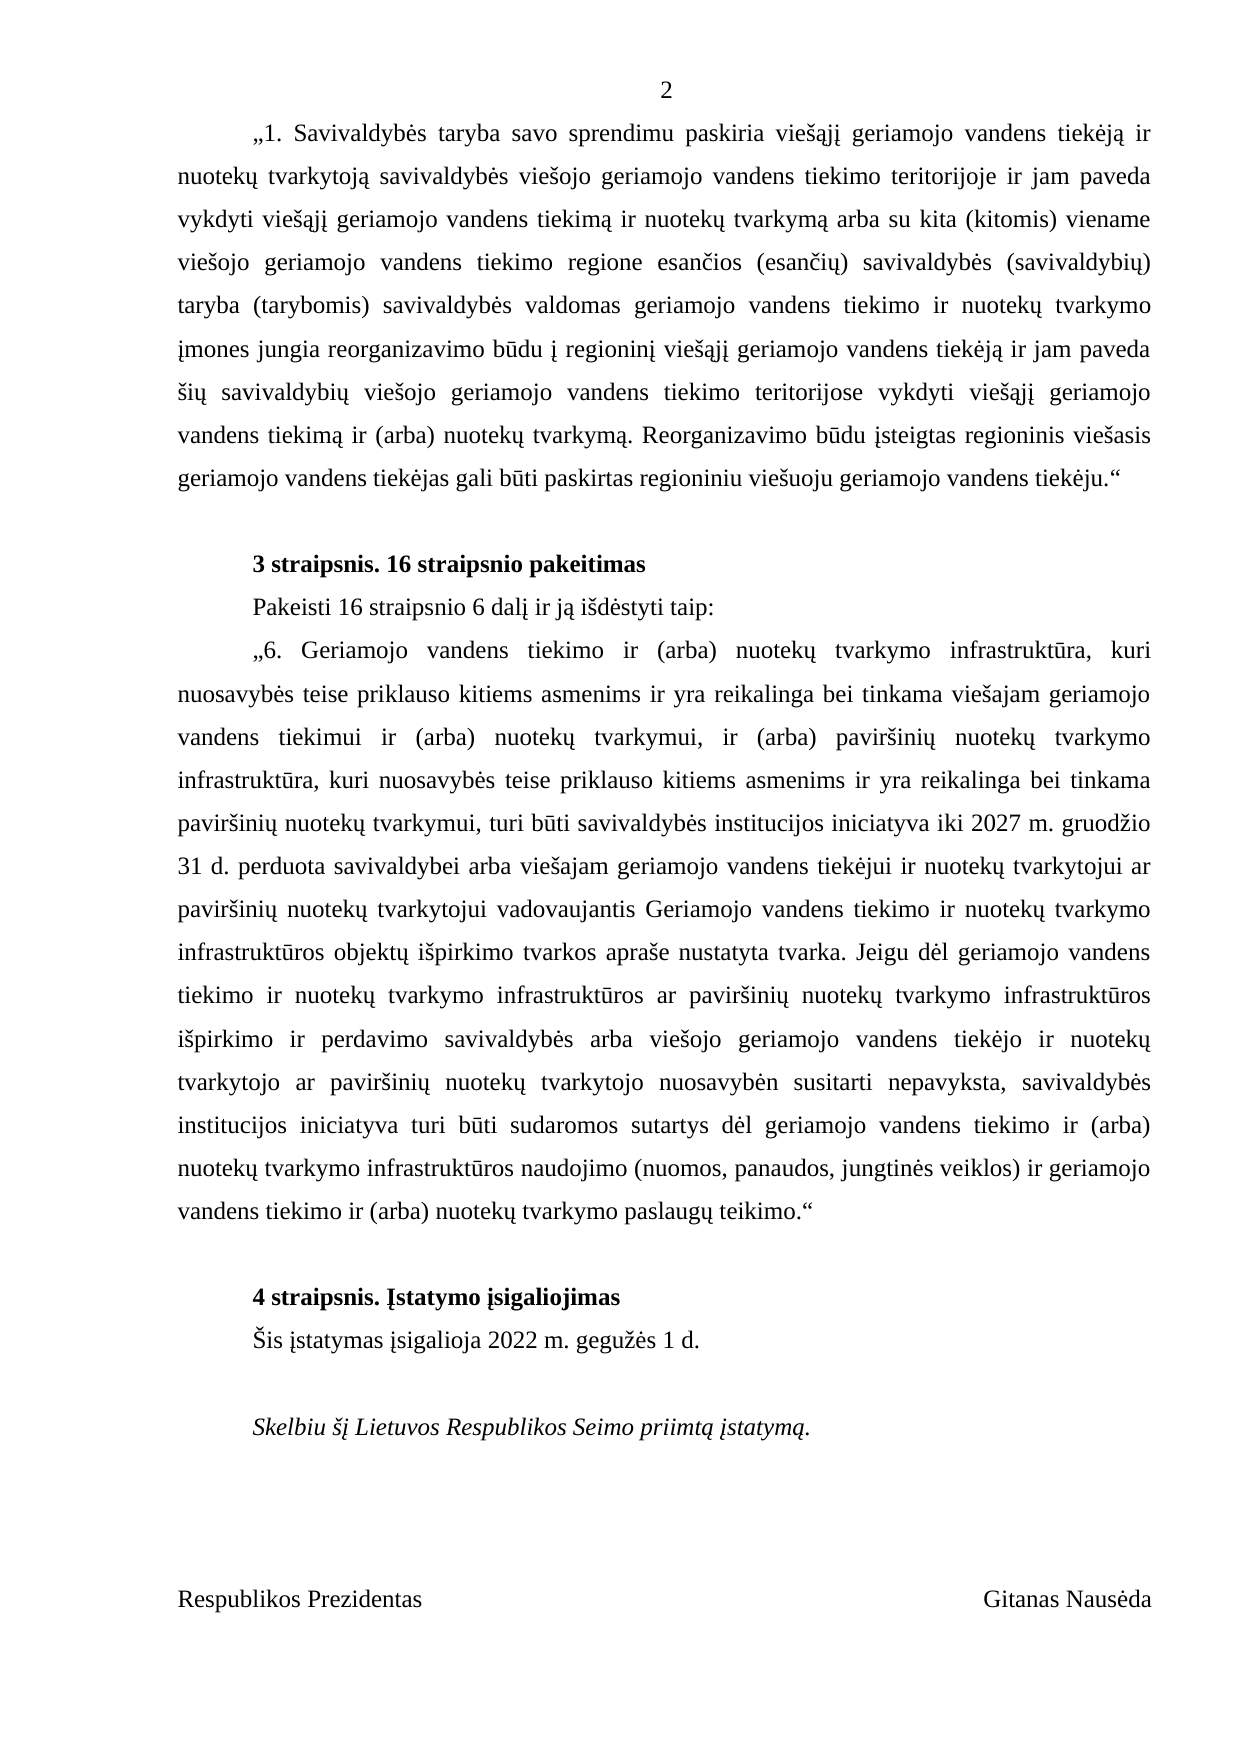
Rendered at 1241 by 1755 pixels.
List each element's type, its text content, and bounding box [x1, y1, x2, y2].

text Respublikos Prezidentas Gitanas Nausėda [177, 1584, 1152, 1613]
text „1. Savivaldybės taryba savo sprendimu paskiria viešąjį geriamojo vandens tiekėją ir nuotekų tvarkytoją savivaldybės viešojo geriamojo vandens tiekimo teritorijoje ir jam paveda vykdyti viešąjį geriamojo vandens tiekimą ir nuotekų tvarkymą arba su kita (kitomis) viename viešojo geriamojo vandens tiekimo regione esančios (esančių) savivaldybės (savivaldybių) taryba (tarybomis) savivaldybės valdomas geriamojo vandens tiekimo ir nuotekų tvarkymo įmones jungia reorganizavimo būdu į regioninį viešąjį geriamojo vandens tiekėją ir jam paveda šių savivaldybių viešojo geriamojo vandens tiekimo teritorijose vykdyti viešąjį geriamojo vandens tiekimą ir (arba) nuotekų tvarkymą. Reorganizavimo būdu įsteigtas regioninis viešasis geriamojo vandens tiekėjas gali būti paskirtas regioniniu viešuoju geriamojo vandens tiekėju.“ [177, 118, 1152, 492]
text 3 straipsnis. 16 straipsnio pakeitimas [177, 549, 1152, 578]
text Pakeisti 16 straipsnio 6 dalį ir ją išdėstyti taip: [177, 592, 1152, 621]
text Šis įstatymas įsigalioja 2022 m. gegužės 1 d. [177, 1326, 1152, 1354]
text Skelbiu šį Lietuvos Respublikos Seimo priimtą įstatymą. [177, 1412, 1152, 1441]
text 4 straipsnis. Įstatymo įsigaliojimas [177, 1282, 1152, 1311]
text „6. Geriamojo vandens tiekimo ir (arba) nuotekų tvarkymo infrastruktūra, kuri nuosavybės teise priklauso kitiems asmenims ir yra reikalinga bei tinkama viešajam geriamojo vandens tiekimui ir (arba) nuotekų tvarkymui, ir (arba) paviršinių nuotekų tvarkymo infrastruktūra, kuri nuosavybės teise priklauso kitiems asmenims ir yra reikalinga bei tinkama paviršinių nuotekų tvarkymui, turi būti savivaldybės institucijos iniciatyva iki 2027 m. gruodžio 31 d. perduota savivaldybei arba viešajam geriamojo vandens tiekėjui ir nuotekų tvarkytojui ar paviršinių nuotekų tvarkytojui vadovaujantis Geriamojo vandens tiekimo ir nuotekų tvarkymo infrastruktūros objektų išpirkimo tvarkos apraše nustatyta tvarka. Jeigu dėl geriamojo vandens tiekimo ir nuotekų tvarkymo infrastruktūros ar paviršinių nuotekų tvarkymo infrastruktūros išpirkimo ir perdavimo savivaldybės arba viešojo geriamojo vandens tiekėjo ir nuotekų tvarkytojo ar paviršinių nuotekų tvarkytojo nuosavybėn susitarti nepavyksta, savivaldybės institucijos iniciatyva turi būti sudaromos sutartys dėl geriamojo vandens tiekimo ir (arba) nuotekų tvarkymo infrastruktūros naudojimo (nuomos, panaudos, jungtinės veiklos) ir geriamojo vandens tiekimo ir (arba) nuotekų tvarkymo paslaugų teikimo.“ [177, 636, 1152, 1225]
